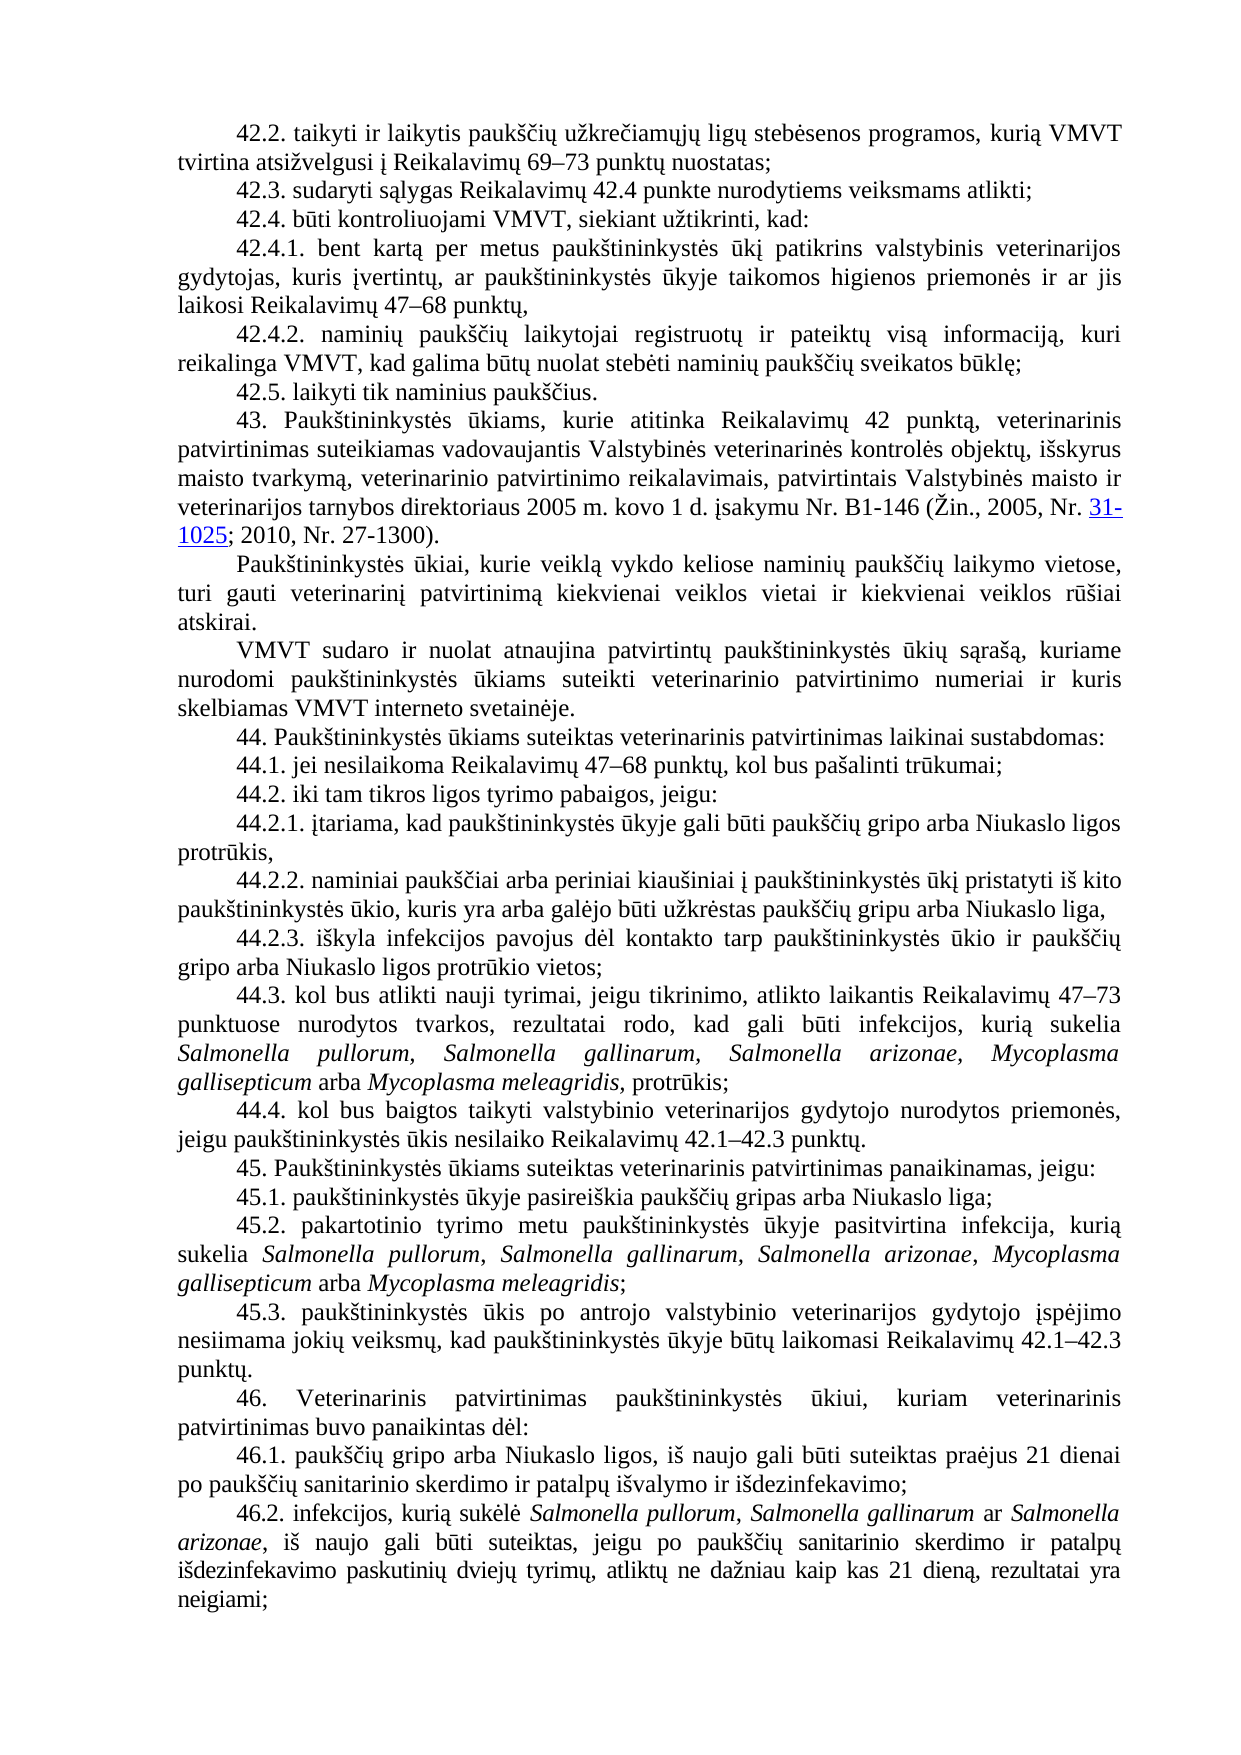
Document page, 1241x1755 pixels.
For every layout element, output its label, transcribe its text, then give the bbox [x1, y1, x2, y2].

text 42.3. sudaryti sąlygas Reikalavimų 42.4 punkte nurodytiems veiksmams atlikti; [177, 176, 1122, 204]
text 46.2. infekcijos, kurią sukėlė Salmonella pullorum, Salmonella gallinarum ar Salmonella arizonae, iš naujo gali būti suteiktas, jeigu po paukščių sanitarinio skerdimo ir patalpų išdezinfekavimo paskutinių dviejų tyrimų, atliktų ne dažniau kaip kas 21 dieną, rezultatai yra neigiami; [177, 1498, 1122, 1613]
text 44.4. kol bus baigtos taikyti valstybinio veterinarijos gydytojo nurodytos priemonės, jeigu paukštininkystės ūkis nesilaiko Reikalavimų 42.1–42.3 punktų. [177, 1096, 1122, 1153]
text 42.5. laikyti tik naminius paukščius. [177, 377, 1122, 406]
text 45. Paukštininkystės ūkiams suteiktas veterinarinis patvirtinimas panaikinamas, jeigu: [177, 1153, 1122, 1182]
text 45.2. pakartotinio tyrimo metu paukštininkystės ūkyje pasitvirtina infekcija, kurią sukelia Salmonella pullorum, Salmonella gallinarum, Salmonella arizonae, Mycoplasma gallisepticum arba Mycoplasma meleagridis; [177, 1211, 1122, 1297]
text 44.1. jei nesilaikoma Reikalavimų 47–68 punktų, kol bus pašalinti trūkumai; [177, 751, 1122, 779]
text 42.2. taikyti ir laikytis paukščių užkrečiamųjų ligų stebėsenos programos, kurią VMVT tvirtina atsižvelgusi į Reikalavimų 69–73 punktų nuostatas; [177, 118, 1122, 176]
text 44.2.1. įtariama, kad paukštininkystės ūkyje gali būti paukščių gripo arba Niukaslo ligos protrūkis, [177, 808, 1122, 866]
text 42.4. būti kontroliuojami VMVT, siekiant užtikrinti, kad: [177, 204, 1122, 233]
text 44. Paukštininkystės ūkiams suteiktas veterinarinis patvirtinimas laikinai sustabdomas: [177, 722, 1122, 751]
text 42.4.1. bent kartą per metus paukštininkystės ūkį patikrins valstybinis veterinarijos gydytojas, kuris įvertintų, ar paukštininkystės ūkyje taikomos higienos priemonės ir ar jis laikosi Reikalavimų 47–68 punktų, [177, 233, 1122, 319]
text 45.3. paukštininkystės ūkis po antrojo valstybinio veterinarijos gydytojo įspėjimo nesiimama jokių veiksmų, kad paukštininkystės ūkyje būtų laikomasi Reikalavimų 42.1–42.3 punktų. [177, 1297, 1122, 1383]
text 44.2. iki tam tikros ligos tyrimo pabaigos, jeigu: [177, 779, 1122, 808]
text 42.4.2. naminių paukščių laikytojai registruotų ir pateiktų visą informaciją, kuri reikalinga VMVT, kad galima būtų nuolat stebėti naminių paukščių sveikatos būklę; [177, 319, 1122, 377]
text 46.1. paukščių gripo arba Niukaslo ligos, iš naujo gali būti suteiktas praėjus 21 dienai po paukščių sanitarinio skerdimo ir patalpų išvalymo ir išdezinfekavimo; [177, 1441, 1122, 1498]
text 43. Paukštininkystės ūkiams, kurie atitinka Reikalavimų 42 punktą, veterinarinis patvirtinimas suteikiamas vadovaujantis Valstybinės veterinarinės kontrolės objektų, išskyrus maisto tvarkymą, veterinarinio patvirtinimo reikalavimais, patvirtintais Valstybinės maisto ir veterinarijos tarnybos direktoriaus 2005 m. kovo 1 d. įsakymu Nr. B1-146 (Žin., 2005, Nr. 31-1025; 2010, Nr. 27-1300). [177, 406, 1122, 549]
text 46. Veterinarinis patvirtinimas paukštininkystės ūkiui, kuriam veterinarinis patvirtinimas buvo panaikintas dėl: [177, 1383, 1122, 1441]
text 44.3. kol bus atlikti nauji tyrimai, jeigu tikrinimo, atlikto laikantis Reikalavimų 47–73 punktuose nurodytos tvarkos, rezultatai rodo, kad gali būti infekcijos, kurią sukelia Salmonella pullorum, Salmonella gallinarum, Salmonella arizonae, Mycoplasma gallisepticum arba Mycoplasma meleagridis, protrūkis; [177, 981, 1122, 1096]
text Paukštininkystės ūkiai, kurie veiklą vykdo keliose naminių paukščių laikymo vietose, turi gauti veterinarinį patvirtinimą kiekvienai veiklos vietai ir kiekvienai veiklos rūšiai atskirai. [177, 549, 1122, 636]
text 44.2.2. naminiai paukščiai arba periniai kiaušiniai į paukštininkystės ūkį pristatyti iš kito paukštininkystės ūkio, kuris yra arba galėjo būti užkrėstas paukščių gripu arba Niukaslo liga, [177, 866, 1122, 923]
text VMVT sudaro ir nuolat atnaujina patvirtintų paukštininkystės ūkių sąrašą, kuriame nurodomi paukštininkystės ūkiams suteikti veterinarinio patvirtinimo numeriai ir kuris skelbiamas VMVT interneto svetainėje. [177, 636, 1122, 722]
text 45.1. paukštininkystės ūkyje pasireiškia paukščių gripas arba Niukaslo liga; [177, 1182, 1122, 1211]
text 44.2.3. iškyla infekcijos pavojus dėl kontakto tarp paukštininkystės ūkio ir paukščių gripo arba Niukaslo ligos protrūkio vietos; [177, 923, 1122, 981]
